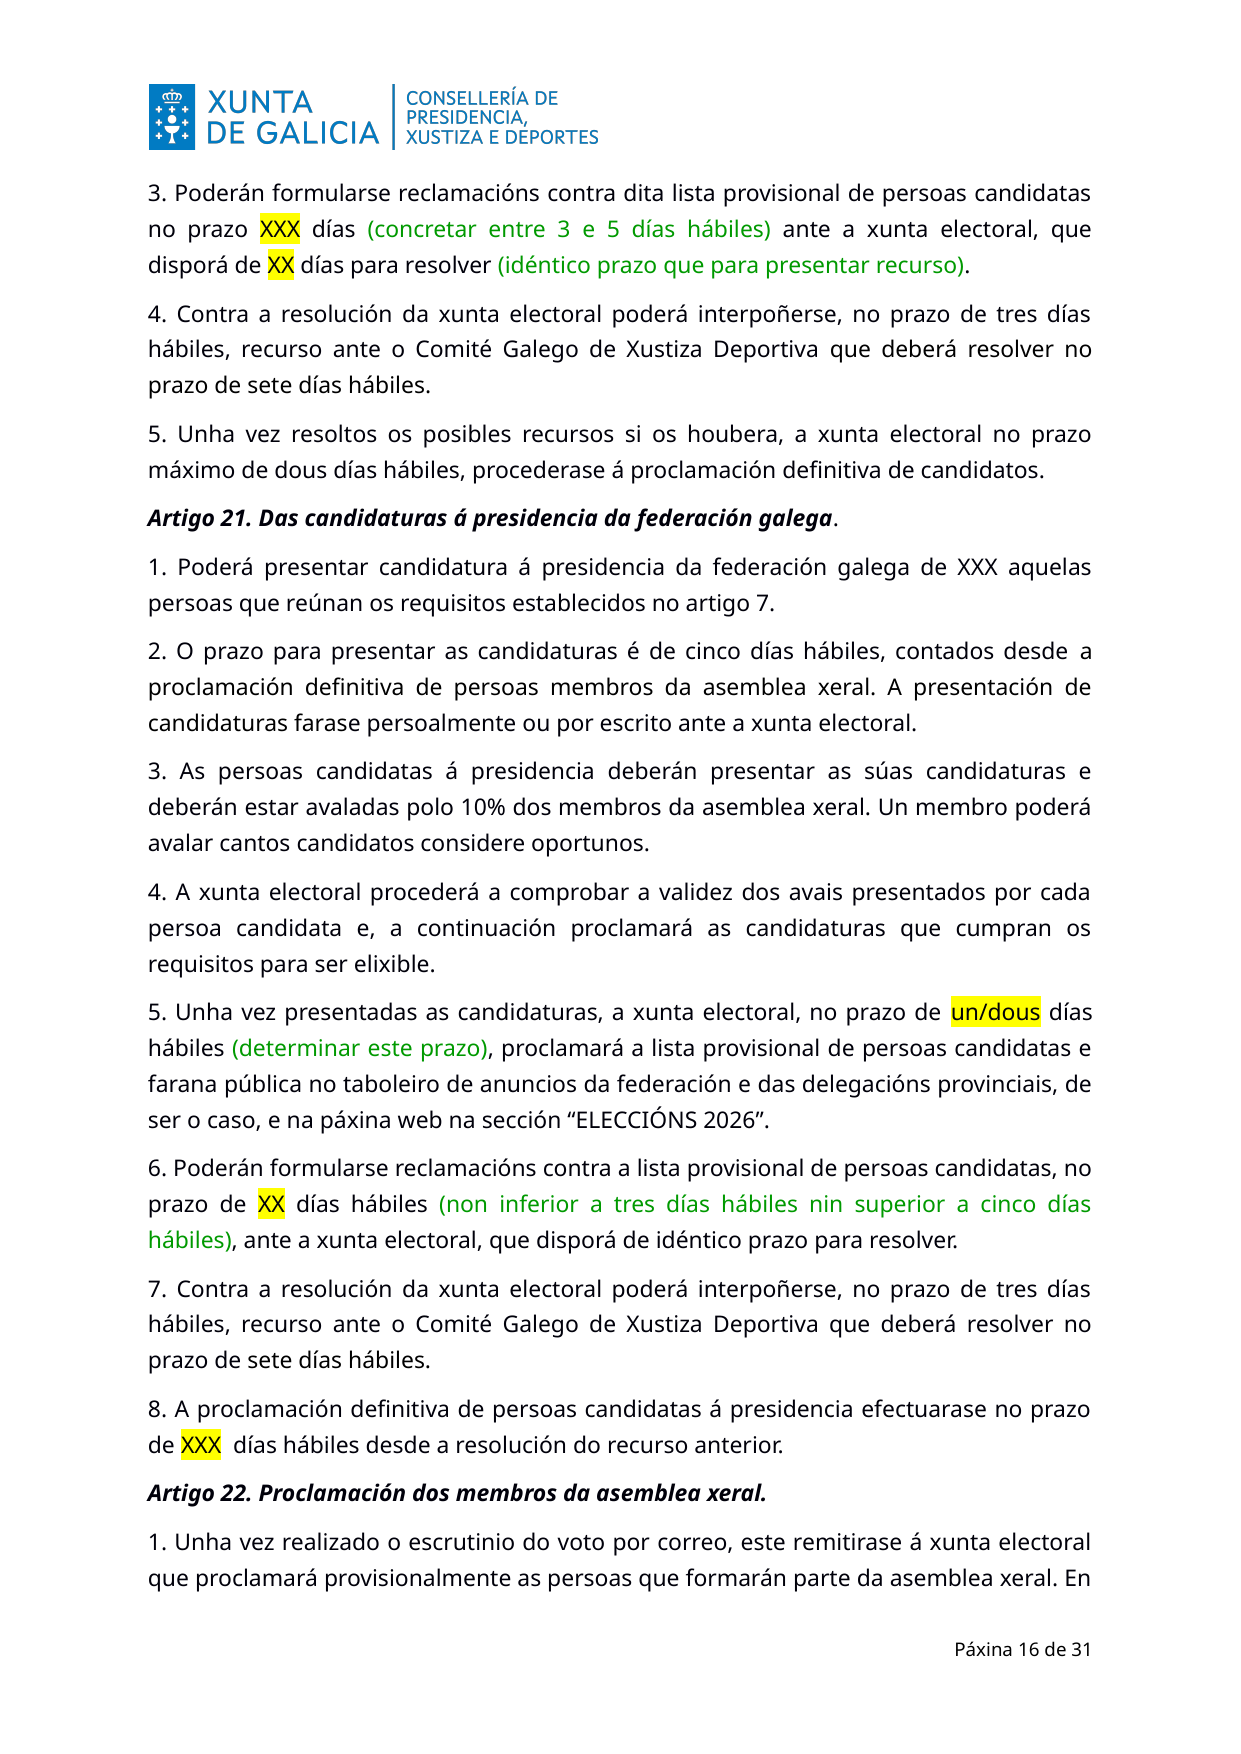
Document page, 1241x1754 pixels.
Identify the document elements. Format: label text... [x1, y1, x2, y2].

text 5. Unha vez resoltos os posibles recursos si os houbera, a xunta electoral no prazo máximo de dous días hábiles, procederase á proclamación definitiva de candidatos. [148, 418, 1092, 485]
text 6. Poderán formularse reclamacións contra a lista provisional de persoas candidatas, no prazo de XX días hábiles (non inferior a tres días hábiles nin superior a cinco días hábiles), ante a xunta electoral, que disporá de idéntico prazo para resolver. [148, 1152, 1092, 1255]
text Artigo 21. Das candidaturas á presidencia da federación galega. [148, 502, 1092, 533]
text 5. Unha vez presentadas as candidaturas, a xunta electoral, no prazo de un/dous días hábiles (determinar este prazo), proclamará a lista provisional de persoas candidatas e farana pública no taboleiro de anuncios da federación e das delegacións provinciais, de ser o caso, e na páxina web na sección “ELECCIÓNS 2026”. [148, 996, 1092, 1135]
text 1. Unha vez realizado o escrutinio do voto por correo, este remitirase á xunta electoral que proclamará provisionalmente as persoas que formarán parte da asemblea xeral. En [148, 1526, 1092, 1593]
text 2. O prazo para presentar as candidaturas é de cinco días hábiles, contados desde a proclamación definitiva de persoas membros da asemblea xeral. A presentación de candidaturas farase persoalmente ou por escrito ante a xunta electoral. [148, 635, 1092, 738]
text 8. A proclamación definitiva de persoas candidatas á presidencia efectuarase no prazo de XXX días hábiles desde a resolución do recurso anterior. [148, 1393, 1092, 1460]
text 4. A xunta electoral procederá a comprobar a validez dos avais presentados por cada persoa candidata e, a continuación proclamará as candidaturas que cumpran os requisitos para ser elixible. [148, 876, 1092, 979]
text 3. As persoas candidatas á presidencia deberán presentar as súas candidaturas e deberán estar avaladas polo 10% dos membros da asemblea xeral. Un membro poderá avalar cantos candidatos considere oportunos. [148, 755, 1092, 858]
text 1. Poderá presentar candidatura á presidencia da federación galega de XXX aquelas persoas que reúnan os requisitos establecidos no artigo 7. [148, 551, 1092, 618]
text 4. Contra a resolución da xunta electoral poderá interpoñerse, no prazo de tres días hábiles, recurso ante o Comité Galego de Xustiza Deportiva que deberá resolver no prazo de sete días hábiles. [148, 297, 1092, 401]
text Artigo 22. Proclamación dos membros da asemblea xeral. [148, 1477, 1092, 1508]
text 7. Contra a resolución da xunta electoral poderá interpoñerse, no prazo de tres días hábiles, recurso ante o Comité Galego de Xustiza Deportiva que deberá resolver no prazo de sete días hábiles. [148, 1272, 1092, 1376]
text 3. Poderán formularse reclamacións contra dita lista provisional de persoas candidatas no prazo XXX días (concretar entre 3 e 5 días hábiles) ante a xunta electoral, que disporá de XX días para resolver (idéntico prazo que para presentar recurso). [148, 177, 1092, 280]
